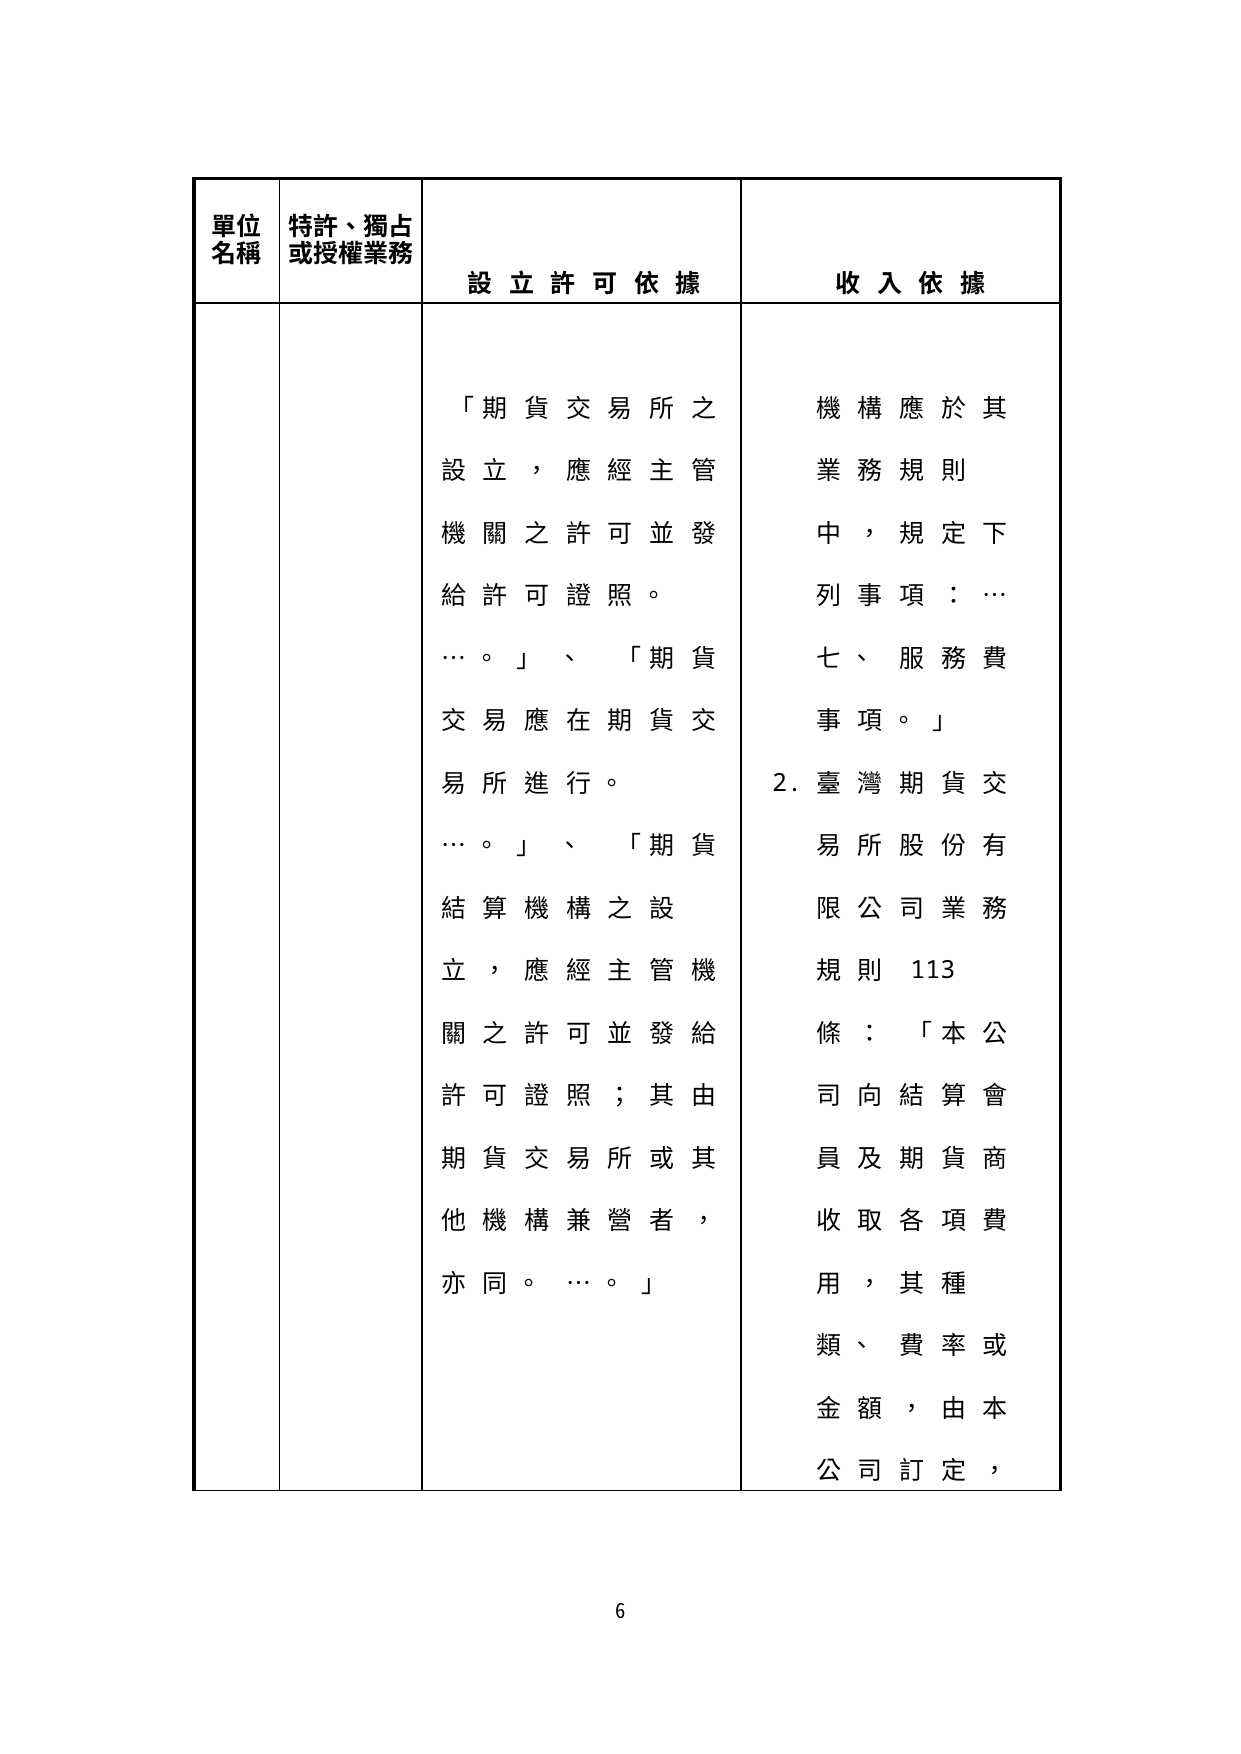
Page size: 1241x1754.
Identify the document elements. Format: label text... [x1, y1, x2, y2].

table_cell [280, 304, 421, 1490]
table_header 特許、獨占或授權業務 [280, 180, 421, 302]
table_cell 「期貨交易所之設立，應經主管機關之許可並發給許可證照。…。」、「期貨交易應在期貨交易所進行。…。」、「期貨結算機構之設立，應經主管機關之許可並發給許可證照；其由期貨交易所或其他機構兼營者，亦同。…。」 [423, 304, 740, 1490]
table_header 收入依據 [742, 180, 1059, 302]
table_cell 機構應於其業務規則中，規定下列事項：…七、服務費事項。」 2.臺灣期貨交易所股份有限公司業務規則113條：「本公司向結算會員及期貨商收取各項費用，其種類、費率或金額，由本公司訂定， [742, 304, 1059, 1490]
table_header 單位名稱 [196, 180, 279, 302]
table_header 設立許可依據 [423, 180, 740, 302]
table_cell [196, 304, 279, 1490]
